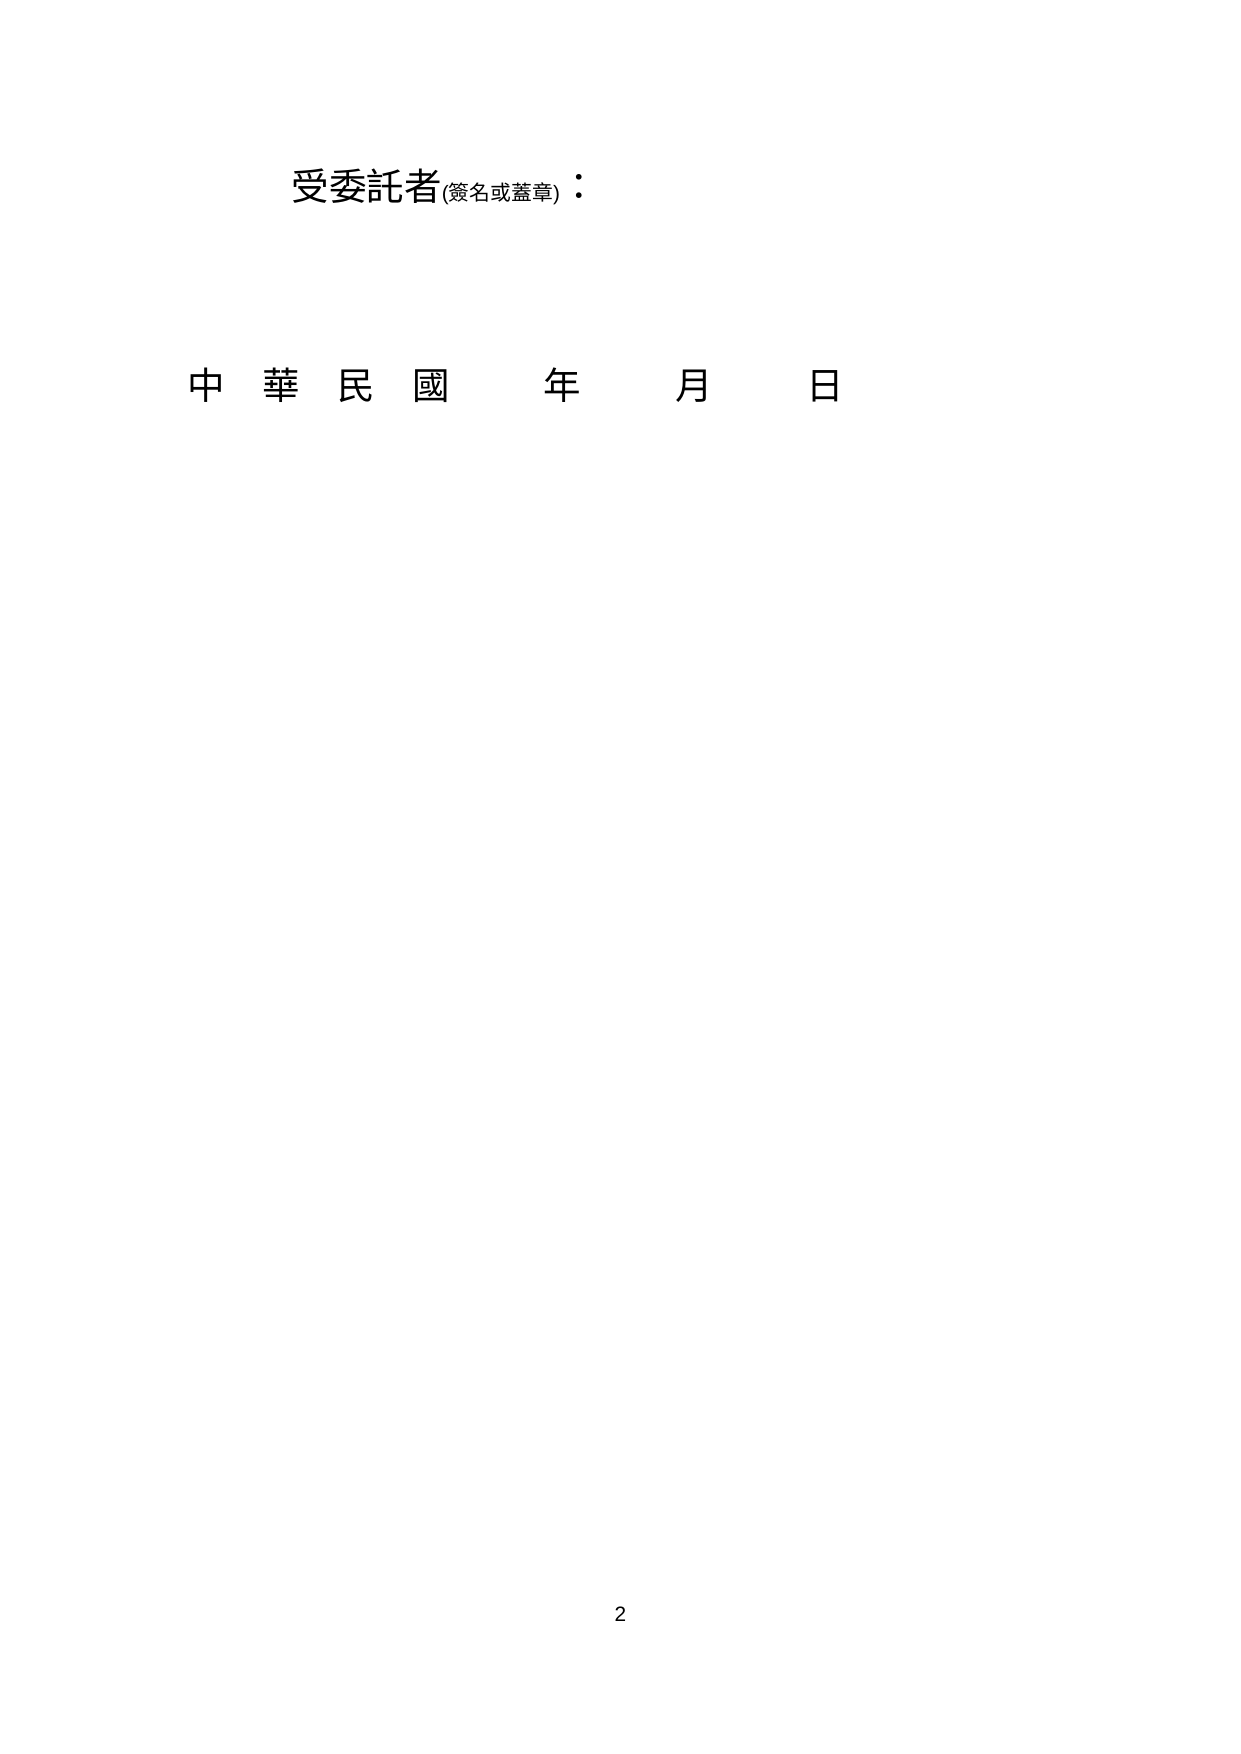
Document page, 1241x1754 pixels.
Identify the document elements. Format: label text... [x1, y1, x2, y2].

text 中 華 民 國 年 月 日 [187, 356, 1053, 410]
text 受委託者(簽名或蓋章)： [187, 157, 1053, 211]
